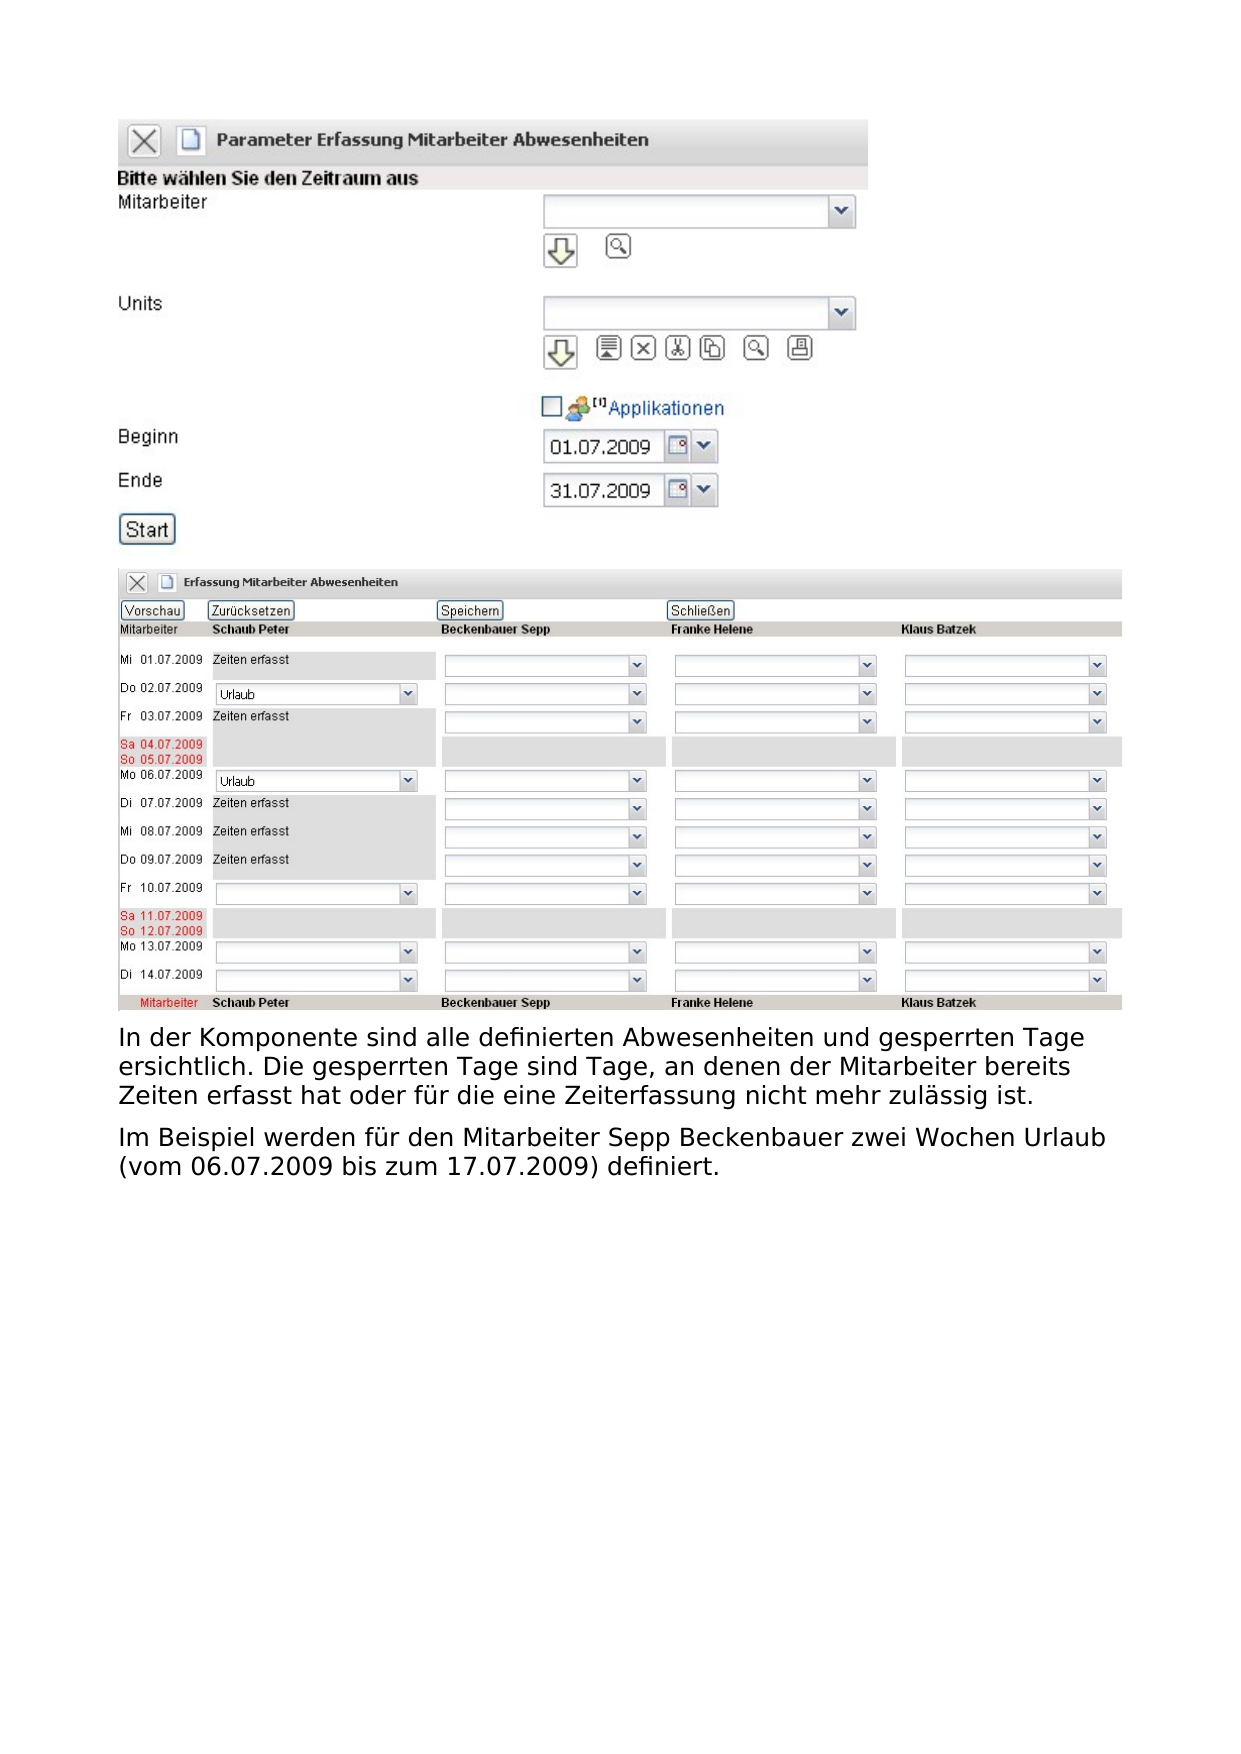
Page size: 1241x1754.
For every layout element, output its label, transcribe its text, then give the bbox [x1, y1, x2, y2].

text Im Beispiel werden für den Mitarbeiter Sepp Beckenbauer zwei Wochen Urlaub (vom 06.07.2009 bis zum 17.07.2009) definiert. [118, 1123, 1122, 1181]
picture [118, 118, 869, 556]
picture [118, 568, 1123, 1011]
text In der Komponente sind alle definierten Abwesenheiten und gesperrten Tage ersichtlich. Die gesperrten Tage sind Tage, an denen der Mitarbeiter bereits Zeiten erfasst hat oder für die eine Zeiterfassung nicht mehr zulässig ist. [118, 1023, 1122, 1111]
